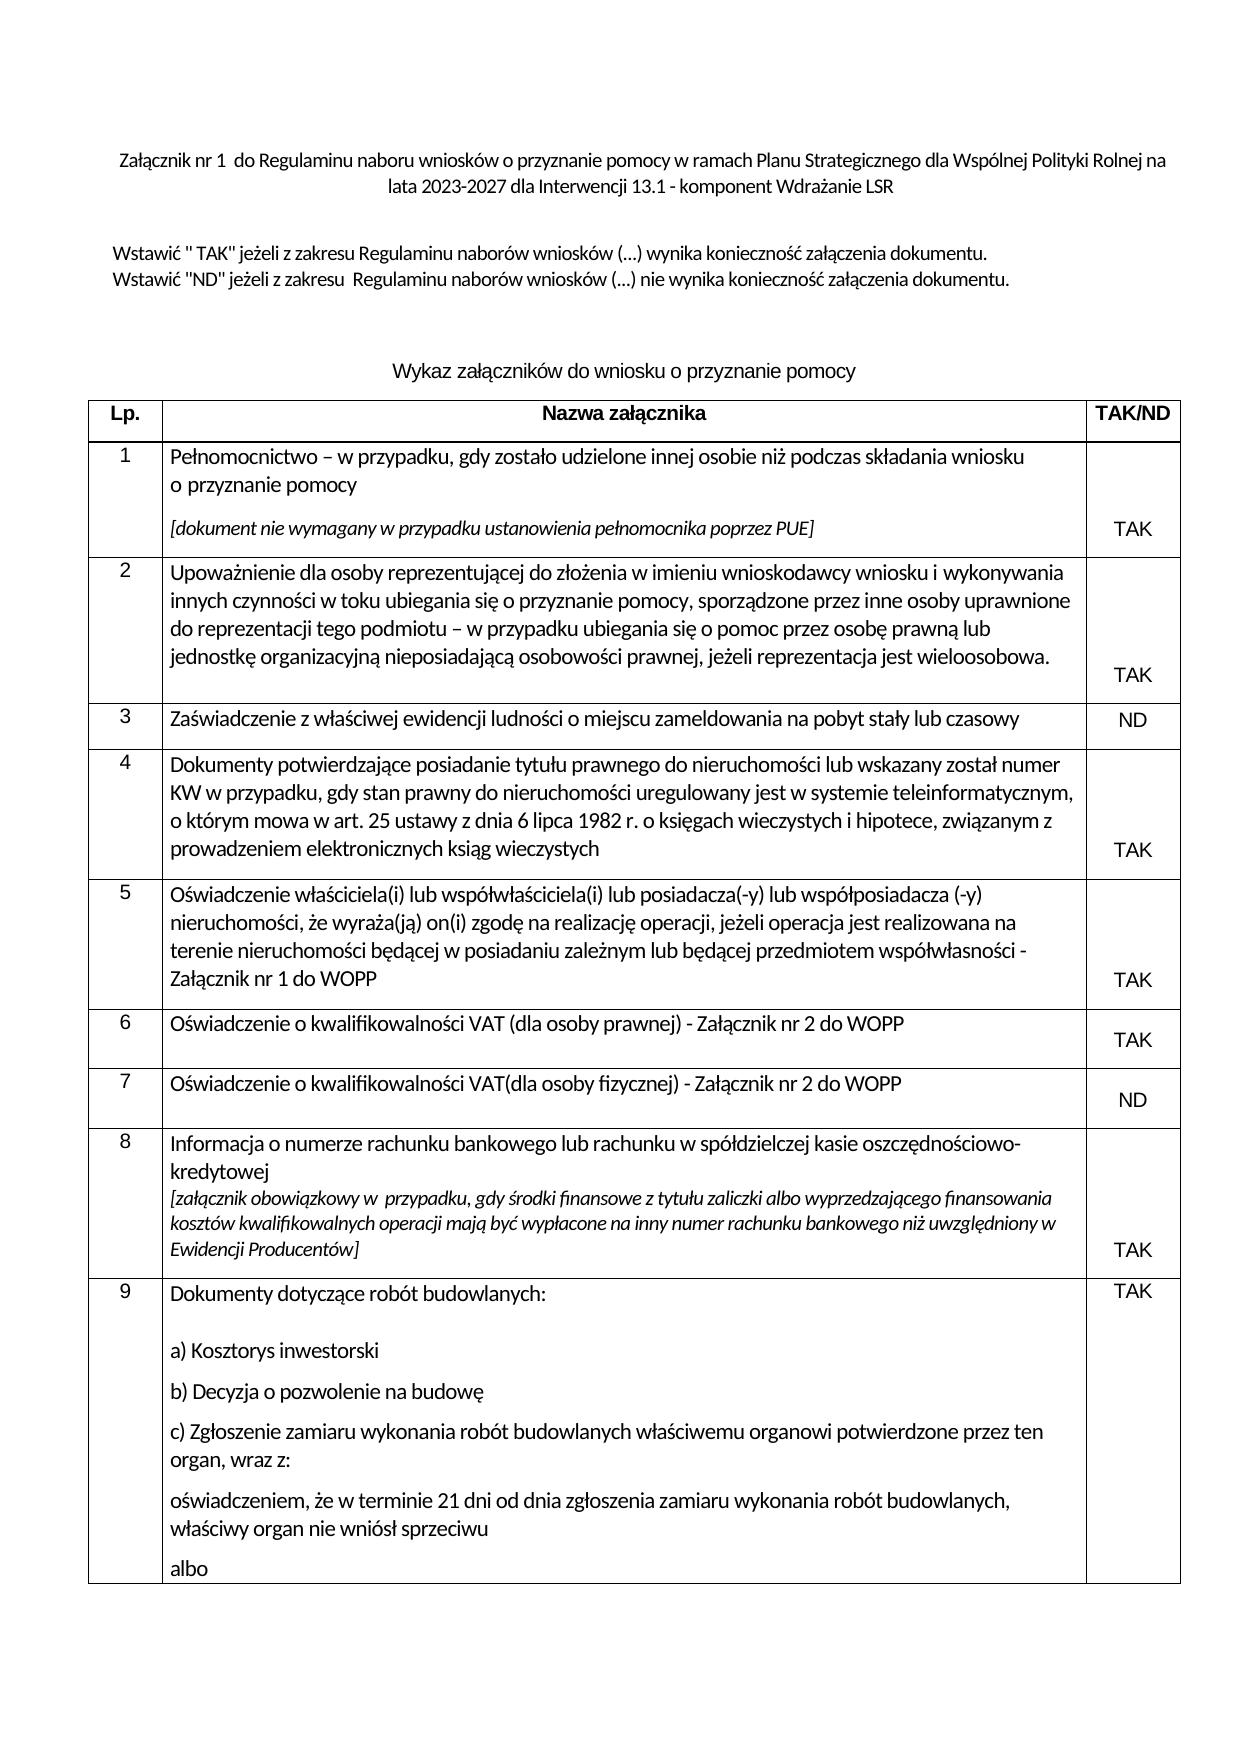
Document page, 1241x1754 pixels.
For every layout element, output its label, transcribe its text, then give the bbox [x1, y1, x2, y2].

table_cell Zaświadczenie z właściwej ewidencji ludności o miejscu zameldowania na pobyt stały lub czasowy [163, 704, 1086, 749]
table_cell 4 [89, 750, 162, 879]
table_cell TAK [1087, 1010, 1180, 1068]
table_cell [89, 359, 162, 400]
table_cell 9 [89, 1279, 162, 1582]
table_cell TAK [1087, 443, 1180, 557]
table_cell 1 [89, 443, 162, 557]
table_cell Oświadczenie właściciela(i) lub współwłaściciela(i) lub posiadacza(-y) lub współposiadacza (-y) nieruchomości, że wyraża(ją) on(i) zgodę na realizację operacji, jeżeli operacja jest realizowana na terenie nieruchomości będącej w posiadaniu zależnym lub będącej przedmiotem współwłasności - Załącznik nr 1 do WOPP [163, 880, 1086, 1008]
table_cell 6 [89, 1010, 162, 1068]
table_cell 3 [89, 704, 162, 749]
table_cell TAK/ND [1087, 401, 1180, 441]
table_cell 2 [89, 558, 162, 703]
table_cell 8 [89, 1129, 162, 1278]
table_cell TAK [1087, 1129, 1180, 1278]
table_cell ND [1087, 704, 1180, 749]
table_cell TAK [1087, 558, 1180, 703]
table_cell Pełnomocnictwo – w przypadku, gdy zostało udzielone innej osobie niż podczas składania wniosku o przyznanie pomocy [dokument nie wymagany w przypadku ustanowienia pełnomocnika poprzez PUE] [163, 443, 1086, 557]
table_cell 7 [89, 1069, 162, 1128]
table_cell Nazwa załącznika [163, 401, 1086, 441]
table_header Załącznik nr 1 do Regulaminu naboru wniosków o przyznanie pomocy w ramach Planu Strategicznego dla Wspólnej Polityki Rolnej na lata 2023-2027 dla Interwencji 13.1 - komponent Wdrażanie LSR Wstawić " TAK" jeżeli z zakresu Regulaminu naborów wniosków (...) wynika konieczność załączenia dokumentu. Wstawić "ND" jeżeli z zakresu Regulaminu naborów wniosków (...) nie wynika konieczność załączenia dokumentu. [105, 148, 1180, 359]
table_cell Lp. [89, 401, 162, 441]
table_cell ND [1087, 1069, 1180, 1128]
table_cell Informacja o numerze rachunku bankowego lub rachunku w spółdzielczej kasie oszczędnościowo-kredytowej [załącznik obowiązkowy w przypadku, gdy środki finansowe z tytułu zaliczki albo wyprzedzającego finansowania kosztów kwalifikowalnych operacji mają być wypłacone na inny numer rachunku bankowego niż uwzględniony w Ewidencji Producentów] [163, 1129, 1086, 1278]
table_cell Wykaz załączników do wniosku o przyznanie pomocy [163, 359, 1086, 400]
table_cell Oświadczenie o kwalifikowalności VAT (dla osoby prawnej) - Załącznik nr 2 do WOPP [163, 1010, 1086, 1068]
table_header [89, 148, 105, 359]
table_cell TAK [1087, 880, 1180, 1008]
table_cell TAK [1087, 1279, 1180, 1582]
table_cell TAK [1087, 750, 1180, 879]
table_cell [1086, 359, 1180, 400]
table_cell 5 [89, 880, 162, 1008]
table_cell Upoważnienie dla osoby reprezentującej do złożenia w imieniu wnioskodawcy wniosku i wykonywania innych czynności w toku ubiegania się o przyznanie pomocy, sporządzone przez inne osoby uprawnione do reprezentacji tego podmiotu – w przypadku ubiegania się o pomoc przez osobę prawną lub jednostkę organizacyjną nieposiadającą osobowości prawnej, jeżeli reprezentacja jest wieloosobowa. [163, 558, 1086, 703]
table_cell Dokumenty potwierdzające posiadanie tytułu prawnego do nieruchomości lub wskazany został numer KW w przypadku, gdy stan prawny do nieruchomości uregulowany jest w systemie teleinformatycznym, o którym mowa w art. 25 ustawy z dnia 6 lipca 1982 r. o księgach wieczystych i hipotece, związanym z prowadzeniem elektronicznych ksiąg wieczystych [163, 750, 1086, 879]
table_cell Dokumenty dotyczące robót budowlanych: a) Kosztorys inwestorski b) Decyzja o pozwolenie na budowę c) Zgłoszenie zamiaru wykonania robót budowlanych właściwemu organowi potwierdzone przez ten organ, wraz z: oświadczeniem, że w terminie 21 dni od dnia zgłoszenia zamiaru wykonania robót budowlanych, właściwy organ nie wniósł sprzeciwu albo [163, 1279, 1086, 1582]
table_cell Oświadczenie o kwalifikowalności VAT(dla osoby fizycznej) - Załącznik nr 2 do WOPP [163, 1069, 1086, 1128]
